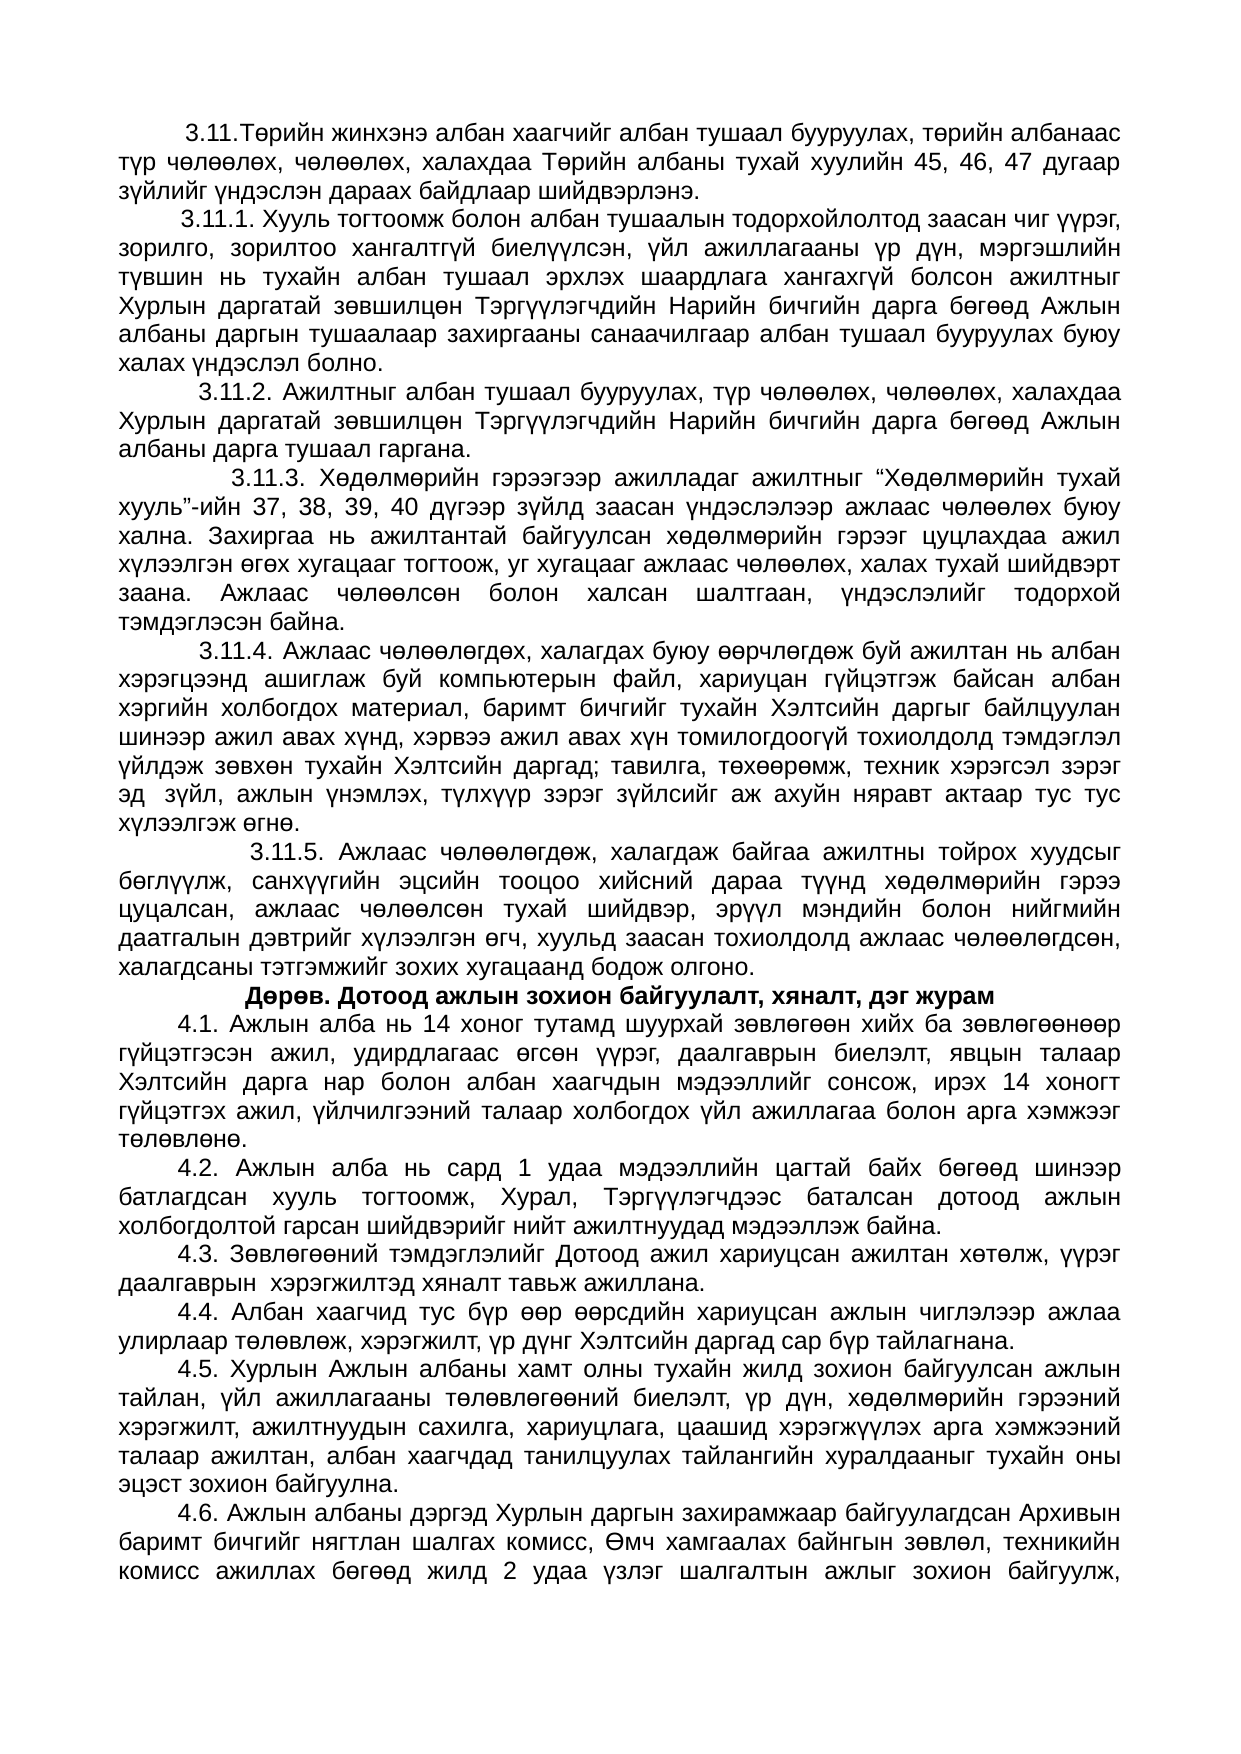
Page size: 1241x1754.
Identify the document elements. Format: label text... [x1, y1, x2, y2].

text 4.3. Зөвлөгөөний тэмдэглэлийг Дотоод ажил хариуцсан ажилтан хөтөлж, үүрэг даалгаврын хэрэгжилтэд хяналт тавьж ажиллана. [118, 1239, 1122, 1297]
text 4.4. Албан хаагчид тус бүр өөр өөрсдийн хариуцсан ажлын чиглэлээр ажлаа улирлаар төлөвлөж, хэрэгжилт, үр дүнг Хэлтсийн даргад сар бүр тайлагнана. [118, 1297, 1122, 1354]
text 4.1. Ажлын алба нь 14 хоног тутамд шуурхай зөвлөгөөн хийх ба зөвлөгөөнөөр гүйцэтгэсэн ажил, удирдлагаас өгсөн үүрэг, даалгаврын биелэлт, явцын талаар Хэлтсийн дарга нар болон албан хаагчдын мэдээллийг сонсож, ирэх 14 хоногт гүйцэтгэх ажил, үйлчилгээний талаар холбогдох үйл ажиллагаа болон арга хэмжээг төлөвлөнө. [118, 1009, 1122, 1153]
text 3.11.1. Хууль тогтоомж болон албан тушаалын тодорхойлолтод заасан чиг үүрэг, зорилго, зорилтоо хангалтгүй биелүүлсэн, үйл ажиллагааны үр дүн, мэргэшлийн түвшин нь тухайн албан тушаал эрхлэх шаардлага хангахгүй болсон ажилтныг Хурлын даргатай зөвшилцөн Тэргүүлэгчдийн Нарийн бичгийн дарга бөгөөд Ажлын албаны даргын тушаалаар захиргааны санаачилгаар албан тушаал бууруулах буюу халах үндэслэл болно. [118, 204, 1122, 377]
text 3.11.4. Ажлаас чөлөөлөгдөх, халагдах буюу өөрчлөгдөж буй ажилтан нь албан хэрэгцээнд ашиглаж буй компьютерын файл, хариуцан гүйцэтгэж байсан албан хэргийн холбогдох материал, баримт бичгийг тухайн Хэлтсийн даргыг байлцуулан шинээр ажил авах хүнд, хэрвээ ажил авах хүн томилогдоогүй тохиолдолд тэмдэглэл үйлдэж зөвхөн тухайн Хэлтсийн даргад; тавилга, төхөөрөмж, техник хэрэгсэл зэрэг эд зүйл, ажлын үнэмлэх, түлхүүр зэрэг зүйлсийг аж ахуйн няравт актаар тус тус хүлээлгэж өгнө. [118, 636, 1122, 837]
text Дөрөв. Дотоод ажлын зохион байгуулалт, хяналт, дэг журам [118, 981, 1122, 1009]
text 3.11.5. Ажлаас чөлөөлөгдөж, халагдаж байгаа ажилтны тойрох хуудсыг бөглүүлж, санхүүгийн эцсийн тооцоо хийсний дараа түүнд хөдөлмөрийн гэрээ цуцалсан, ажлаас чөлөөлсөн тухай шийдвэр, эрүүл мэндийн болон нийгмийн даатгалын дэвтрийг хүлээлгэн өгч, хуульд заасан тохиолдолд ажлаас чөлөөлөгдсөн, халагдсаны тэтгэмжийг зохих хугацаанд бодож олгоно. [118, 837, 1122, 981]
text 4.2. Ажлын алба нь сард 1 удаа мэдээллийн цагтай байх бөгөөд шинээр батлагдсан хууль тогтоомж, Хурал, Тэргүүлэгчдээс баталсан дотоод ажлын холбогдолтой гарсан шийдвэрийг нийт ажилтнуудад мэдээллэж байна. [118, 1153, 1122, 1239]
text 4.6. Ажлын албаны дэргэд Хурлын даргын захирамжаар байгуулагдсан Архивын баримт бичгийг нягтлан шалгах комисс, Өмч хамгаалах байнгын зөвлөл, техникийн комисс ажиллах бөгөөд жилд 2 удаа үзлэг шалгалтын ажлыг зохион байгуулж, [118, 1498, 1122, 1584]
text 3.11.3. Хөдөлмөрийн гэрээгээр ажилладаг ажилтныг “Хөдөлмөрийн тухай хууль”-ийн 37, 38, 39, 40 дүгээр зүйлд заасан үндэслэлээр ажлаас чөлөөлөх буюу хална. Захиргаа нь ажилтантай байгуулсан хөдөлмөрийн гэрээг цуцлахдаа ажил хүлээлгэн өгөх хугацааг тогтоож, уг хугацааг ажлаас чөлөөлөх, халах тухай шийдвэрт заана. Ажлаас чөлөөлсөн болон халсан шалтгаан, үндэслэлийг тодорхой тэмдэглэсэн байна. [118, 463, 1122, 636]
text 3.11.2. Ажилтныг албан тушаал бууруулах, түр чөлөөлөх, чөлөөлөх, халахдаа Хурлын даргатай зөвшилцөн Тэргүүлэгчдийн Нарийн бичгийн дарга бөгөөд Ажлын албаны дарга тушаал гаргана. [118, 377, 1122, 463]
text 3.11.Төрийн жинхэнэ албан хаагчийг албан тушаал бууруулах, төрийн албанаас түр чөлөөлөх, чөлөөлөх, халахдаа Төрийн албаны тухай хуулийн 45, 46, 47 дугаар зүйлийг үндэслэн дараах байдлаар шийдвэрлэнэ. [118, 118, 1122, 204]
text 4.5. Хурлын Ажлын албаны хамт олны тухайн жилд зохион байгуулсан ажлын тайлан, үйл ажиллагааны төлөвлөгөөний биелэлт, үр дүн, хөдөлмөрийн гэрээний хэрэгжилт, ажилтнуудын сахилга, хариуцлага, цаашид хэрэгжүүлэх арга хэмжээний талаар ажилтан, албан хаагчдад танилцуулах тайлангийн хуралдааныг тухайн оны эцэст зохион байгуулна. [118, 1354, 1122, 1498]
